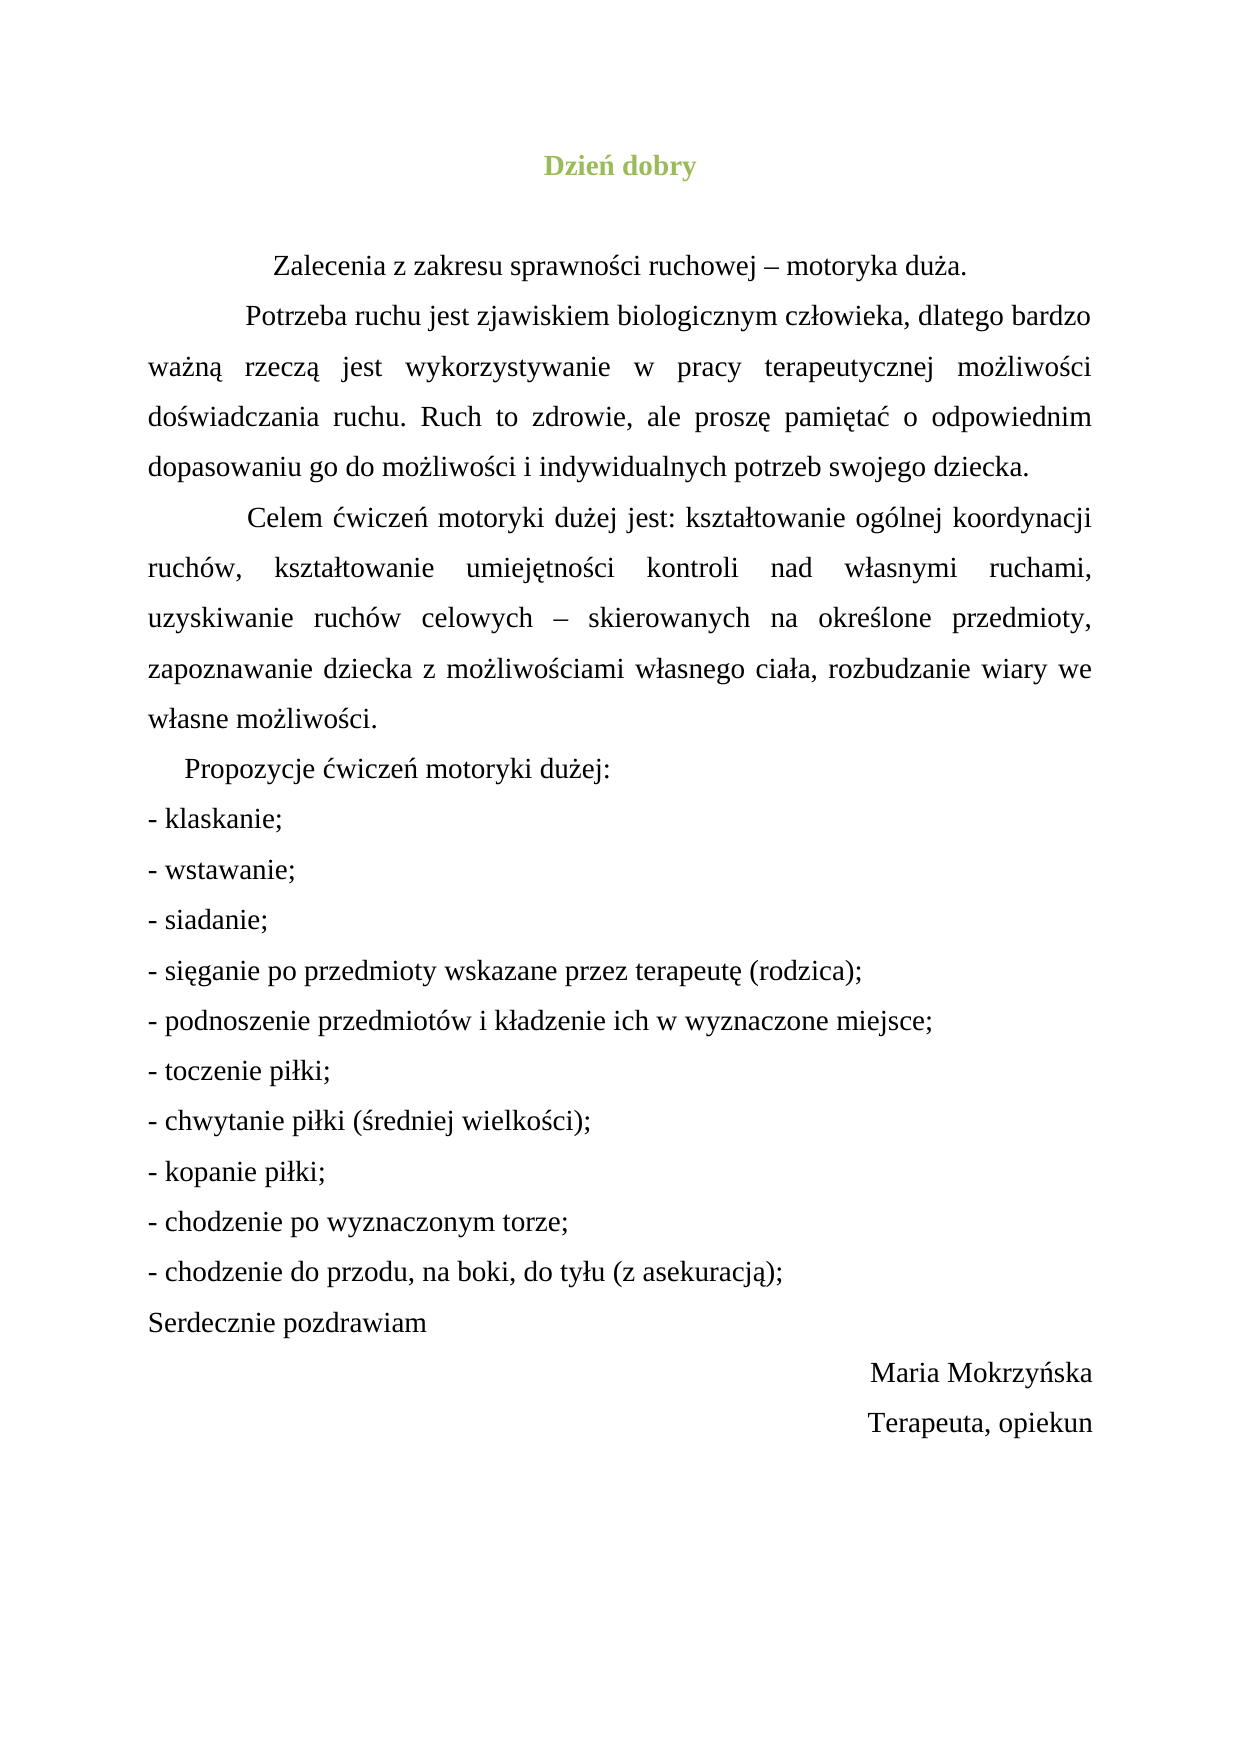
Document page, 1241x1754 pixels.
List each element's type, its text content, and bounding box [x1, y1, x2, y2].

text - sięganie po przedmioty wskazane przez terapeutę (rodzica); [148, 953, 1093, 986]
text Zalecenia z zakresu sprawności ruchowej – motoryka duża. [148, 248, 1093, 282]
text Propozycje ćwiczeń motoryki dużej: [148, 751, 1093, 785]
text - chodzenie do przodu, na boki, do tyłu (z asekuracją); [148, 1254, 1093, 1288]
text Maria Mokrzyńska [148, 1355, 1093, 1389]
text - toczenie piłki; [148, 1053, 1093, 1087]
text - chodzenie po wyznaczonym torze; [148, 1204, 1093, 1238]
text - kopanie piłki; [148, 1154, 1093, 1187]
text Serdecznie pozdrawiam [148, 1305, 1093, 1338]
text Potrzeba ruchu jest zjawiskiem biologicznym człowieka, dlatego bardzo ważną rzeczą jest wykorzystywanie w pracy terapeutycznej możliwości doświadczania ruchu. Ruch to zdrowie, ale proszę pamiętać o odpowiednim dopasowaniu go do możliwości i indywidualnych potrzeb swojego dziecka. [148, 298, 1093, 483]
text - wstawanie; [148, 852, 1093, 886]
text - klaskanie; [148, 802, 1093, 835]
text Celem ćwiczeń motoryki dużej jest: kształtowanie ogólnej koordynacji ruchów, kształtowanie umiejętności kontroli nad własnymi ruchami, uzyskiwanie ruchów celowych – skierowanych na określone przedmioty, zapoznawanie dziecka z możliwościami własnego ciała, rozbudzanie wiary we własne możliwości. [148, 500, 1093, 734]
text - siadanie; [148, 902, 1093, 936]
text - chwytanie piłki (średniej wielkości); [148, 1103, 1093, 1137]
text Dzień dobry [148, 148, 1093, 181]
text Terapeuta, opiekun [148, 1405, 1093, 1439]
text - podnoszenie przedmiotów i kładzenie ich w wyznaczone miejsce; [148, 1003, 1093, 1036]
